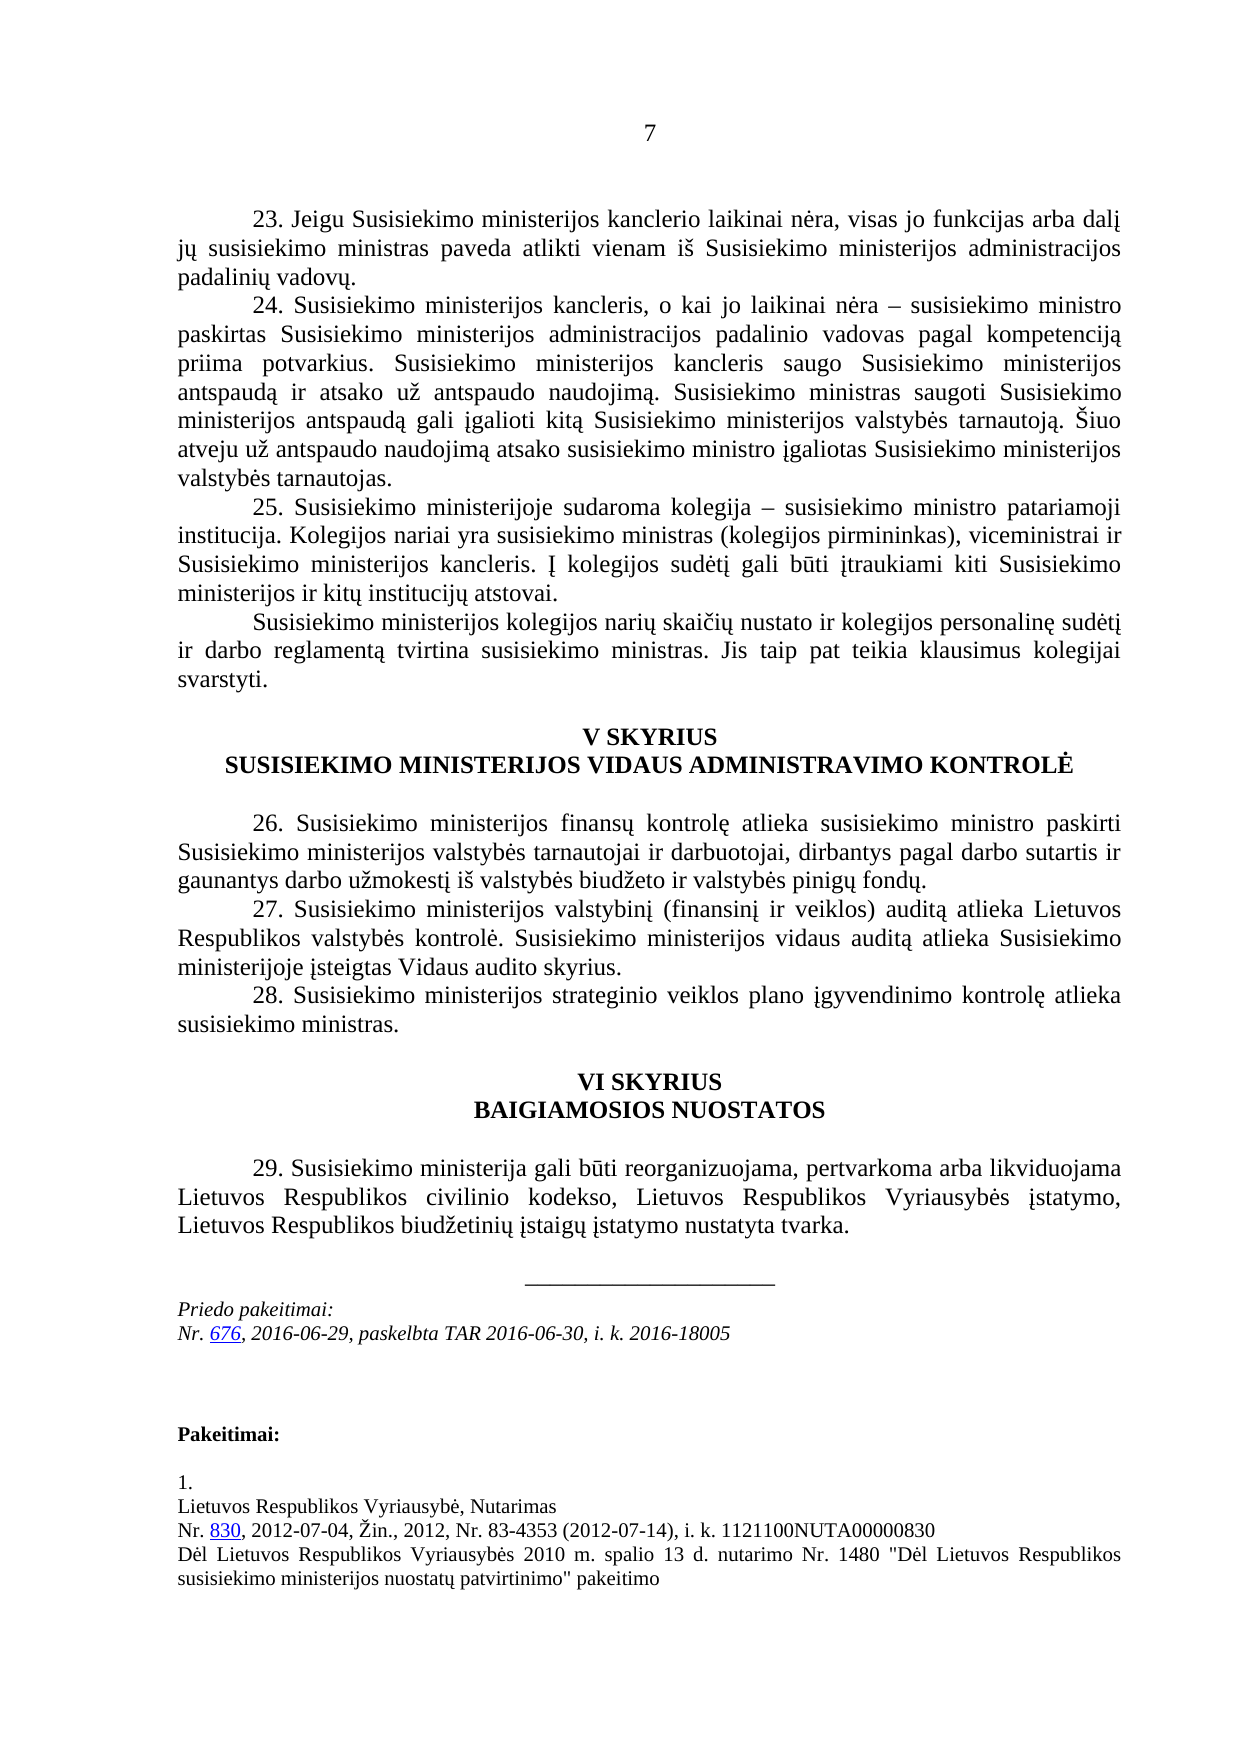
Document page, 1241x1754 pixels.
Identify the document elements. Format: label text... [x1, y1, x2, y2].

text 23. Jeigu Susisiekimo ministerijos kanclerio laikinai nėra, visas jo funkcijas arba dalį jų susisiekimo ministras paveda atlikti vienam iš Susisiekimo ministerijos administracijos padalinių vadovų. [177, 204, 1122, 291]
text 28. Susisiekimo ministerijos strateginio veiklos plano įgyvendinimo kontrolę atlieka susisiekimo ministras. [177, 981, 1122, 1038]
text 27. Susisiekimo ministerijos valstybinį (finansinį ir veiklos) auditą atlieka Lietuvos Respublikos valstybės kontrolė. Susisiekimo ministerijos vidaus auditą atlieka Susisiekimo ministerijoje įsteigtas Vidaus audito skyrius. [177, 894, 1122, 981]
text –––––––––––––––––––– [177, 1268, 1122, 1297]
text V SKYRIUS [177, 722, 1122, 751]
text SUSISIEKIMO MINISTERIJOS VIDAUS ADMINISTRAVIMO KONTROLĖ [177, 751, 1122, 779]
text VI SKYRIUS [177, 1067, 1122, 1096]
text Nr. 830, 2012-07-04, Žin., 2012, Nr. 83-4353 (2012-07-14), i. k. 1121100NUTA00000830 [177, 1518, 1122, 1542]
text 29. Susisiekimo ministerija gali būti reorganizuojama, pertvarkoma arba likviduojama Lietuvos Respublikos civilinio kodekso, Lietuvos Respublikos Vyriausybės įstatymo, Lietuvos Respublikos biudžetinių įstaigų įstatymo nustatyta tvarka. [177, 1153, 1122, 1239]
text BAIGIAMOSIOS NUOSTATOS [177, 1096, 1122, 1124]
text 26. Susisiekimo ministerijos finansų kontrolę atlieka susisiekimo ministro paskirti Susisiekimo ministerijos valstybės tarnautojai ir darbuotojai, dirbantys pagal darbo sutartis ir gaunantys darbo užmokestį iš valstybės biudžeto ir valstybės pinigų fondų. [177, 808, 1122, 894]
text Susisiekimo ministerijos kolegijos narių skaičių nustato ir kolegijos personalinę sudėtį ir darbo reglamentą tvirtina susisiekimo ministras. Jis taip pat teikia klausimus kolegijai svarstyti. [177, 607, 1122, 693]
text 25. Susisiekimo ministerijoje sudaroma kolegija – susisiekimo ministro patariamoji institucija. Kolegijos nariai yra susisiekimo ministras (kolegijos pirmininkas), viceministrai ir Susisiekimo ministerijos kancleris. Į kolegijos sudėtį gali būti įtraukiami kiti Susisiekimo ministerijos ir kitų institucijų atstovai. [177, 492, 1122, 607]
text Lietuvos Respublikos Vyriausybė, Nutarimas [177, 1494, 1122, 1518]
text Priedo pakeitimai: [177, 1297, 1122, 1321]
text Nr. 676, 2016-06-29, paskelbta TAR 2016-06-30, i. k. 2016-18005 [177, 1321, 1122, 1345]
text 24. Susisiekimo ministerijos kancleris, o kai jo laikinai nėra – susisiekimo ministro paskirtas Susisiekimo ministerijos administracijos padalinio vadovas pagal kompetenciją priima potvarkius. Susisiekimo ministerijos kancleris saugo Susisiekimo ministerijos antspaudą ir atsako už antspaudo naudojimą. Susisiekimo ministras saugoti Susisiekimo ministerijos antspaudą gali įgalioti kitą Susisiekimo ministerijos valstybės tarnautoją. Šiuo atveju už antspaudo naudojimą atsako susisiekimo ministro įgaliotas Susisiekimo ministerijos valstybės tarnautojas. [177, 291, 1122, 492]
text 1. [177, 1470, 1122, 1494]
text Pakeitimai: [177, 1422, 1122, 1446]
text Dėl Lietuvos Respublikos Vyriausybės 2010 m. spalio 13 d. nutarimo Nr. 1480 "Dėl Lietuvos Respublikos susisiekimo ministerijos nuostatų patvirtinimo" pakeitimo [177, 1542, 1122, 1590]
